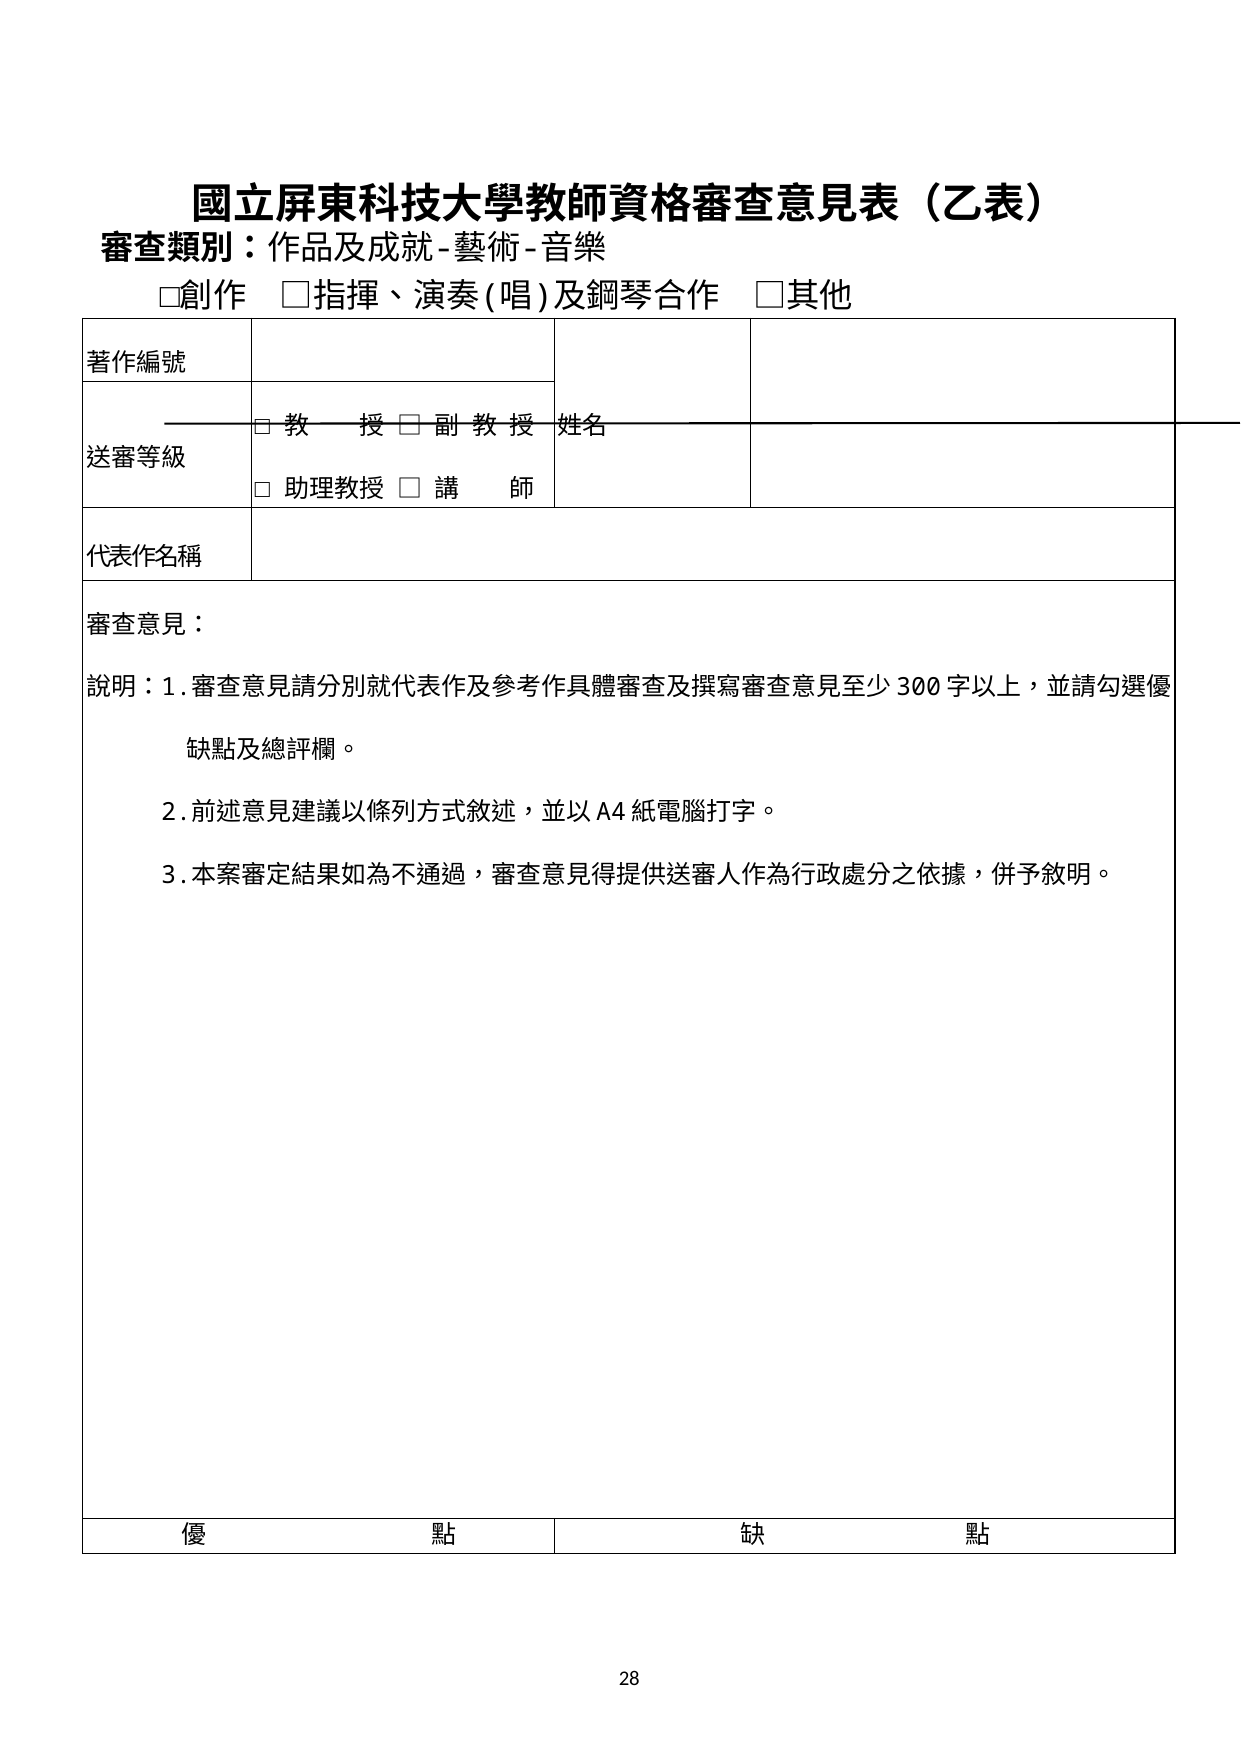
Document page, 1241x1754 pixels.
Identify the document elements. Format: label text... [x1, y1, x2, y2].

table_cell □ 教 授 □ 副 教 授 □ 助理教授 □ 講 師 [252, 382, 554, 422]
text □創作 □指揮、演奏(唱)及鋼琴合作 □其他 [159, 269, 1157, 318]
table_header 姓名 [555, 425, 750, 507]
table_cell [252, 508, 1174, 579]
table_header 姓名 [592, 427, 602, 433]
table_cell 優 點 [83, 1519, 554, 1553]
text 國立屏東科技大學教師資格審查意見表（乙表） [100, 158, 1157, 221]
table_cell 送審等級 [83, 382, 251, 507]
text 審查類別：作品及成就-藝術-音樂 [100, 221, 1157, 269]
table_header [252, 319, 554, 381]
table_header 姓名 [555, 319, 750, 422]
table_header [751, 425, 1174, 507]
table_cell 缺 點 [555, 1519, 1174, 1553]
table_cell □ 教 授 □ 副 教 授 □ 助理教授 □ 講 師 [252, 425, 554, 507]
table_header [751, 319, 1174, 422]
table_header 姓名 [590, 417, 598, 422]
table_header 著作編號 [83, 319, 251, 381]
table_cell 代表作名稱 [83, 508, 251, 579]
table_cell 審查意見： 說明：1.審查意見請分別就代表作及參考作具體審查及撰寫審查意見至少300字以上，並請勾選優缺點及總評欄。 2.前述意見建議以條列方式敘述，並以A4紙電腦打字。 3.本案審定結果如為不通過，審查意見得提供送審人作為行政處分之依據，併予敘明。 [83, 581, 1174, 1518]
